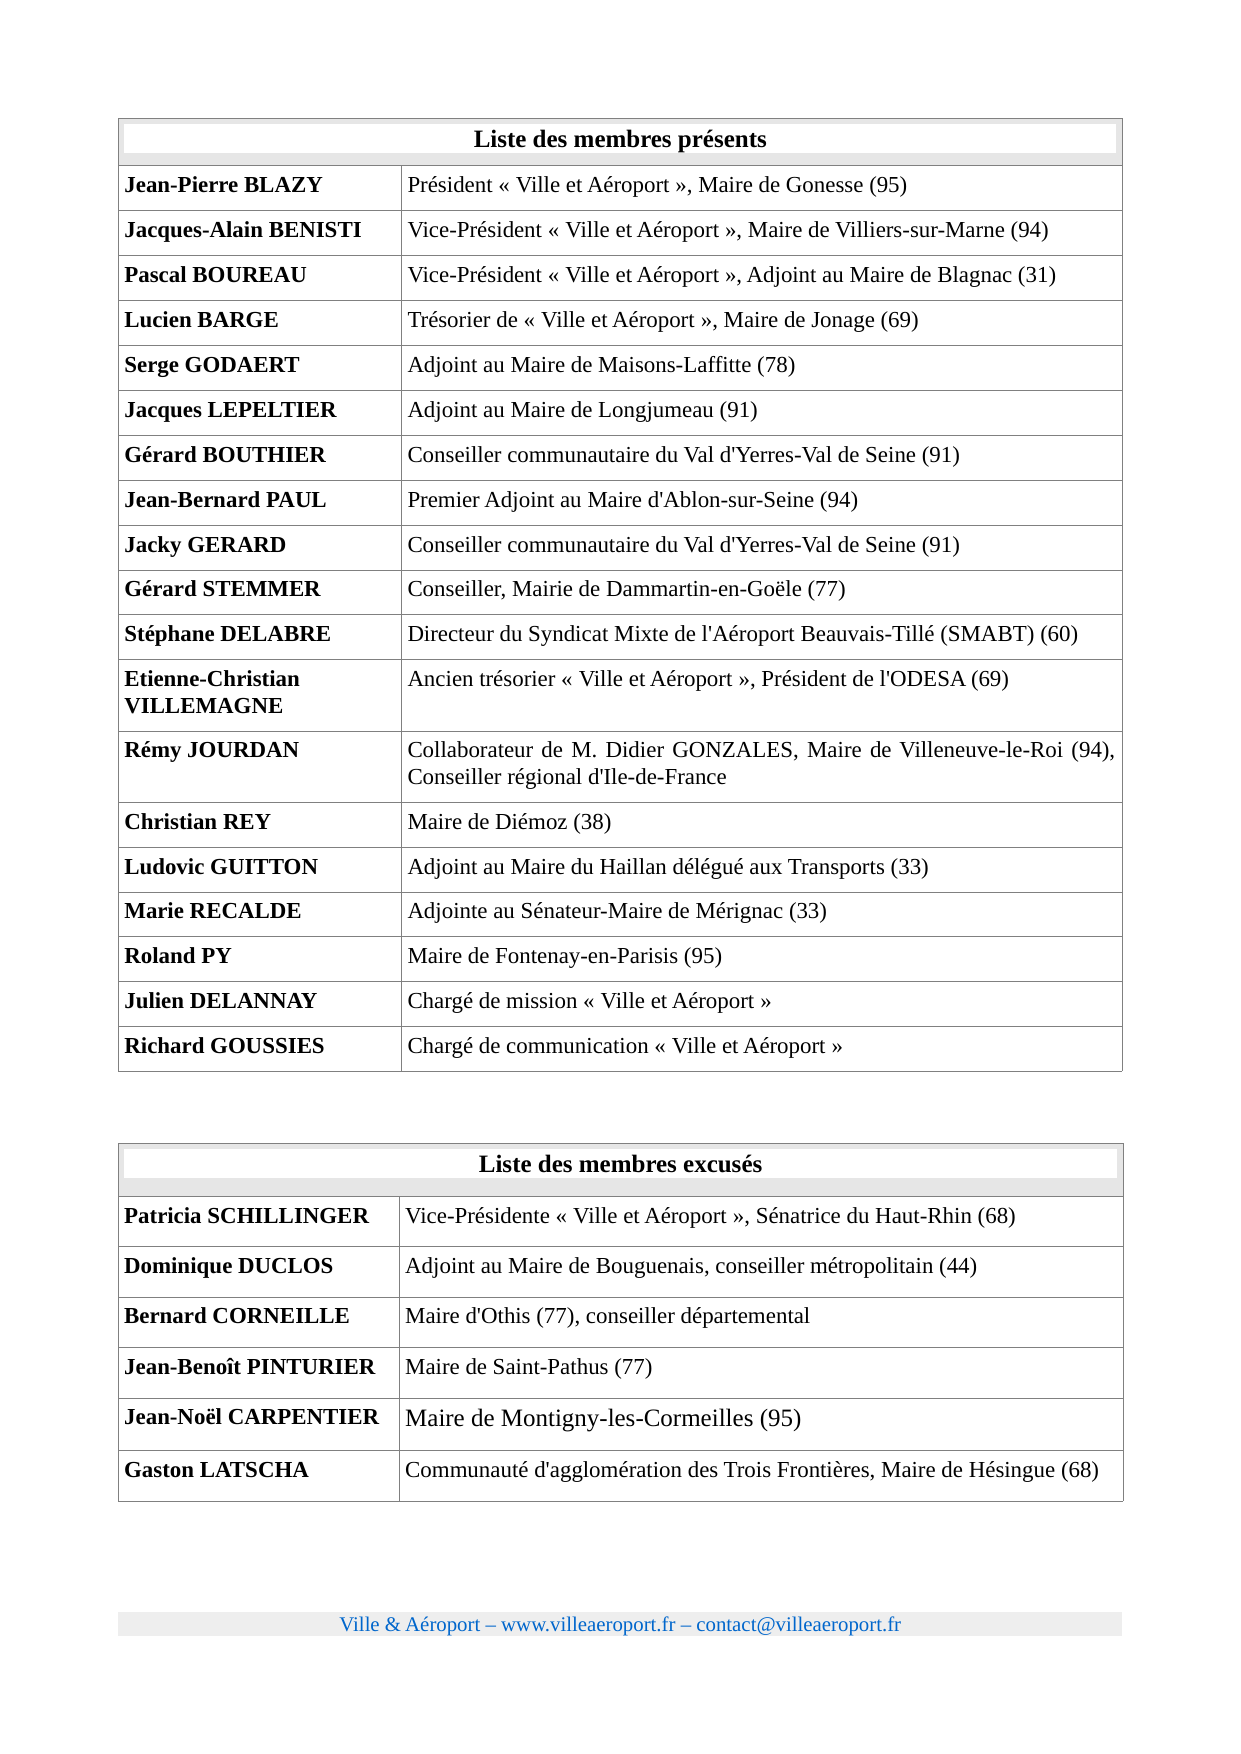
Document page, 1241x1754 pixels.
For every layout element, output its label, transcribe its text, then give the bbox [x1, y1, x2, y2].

table_cell Ludovic GUITTON [119, 848, 401, 892]
table_cell Vice-Président « Ville et Aéroport », Maire de Villiers-sur-Marne (94) [402, 211, 1122, 255]
table_cell Serge GODAERT [119, 346, 401, 390]
table_cell Maire de Montigny-les-Cormeilles (95) [400, 1399, 1123, 1450]
table_cell Chargé de communication « Ville et Aéroport » [402, 1027, 1122, 1071]
table_cell Richard GOUSSIES [119, 1027, 401, 1071]
table_cell Maire de Saint-Pathus (77) [400, 1348, 1123, 1398]
table_cell Etienne-Christian VILLEMAGNE [119, 660, 401, 731]
table_header Liste des membres présents [119, 119, 1122, 165]
table_cell Gaston LATSCHA [119, 1451, 399, 1501]
table_cell Jean-Bernard PAUL [119, 481, 401, 524]
table_cell Maire d'Othis (77), conseiller départemental [400, 1298, 1123, 1347]
table_cell Maire de Diémoz (38) [402, 803, 1122, 847]
table_cell Rémy JOURDAN [119, 732, 401, 802]
table_cell Gérard BOUTHIER [119, 436, 401, 480]
table_cell Jacky GERARD [119, 526, 401, 569]
table_cell Christian REY [119, 803, 401, 847]
table_cell Pascal BOUREAU [119, 256, 401, 300]
table_cell Conseiller communautaire du Val d'Yerres-Val de Seine (91) [402, 436, 1122, 480]
table_header Liste des membres excusés [119, 1144, 1123, 1196]
table_cell Adjoint au Maire de Longjumeau (91) [402, 391, 1122, 435]
table_cell Roland PY [119, 937, 401, 981]
table_cell Dominique DUCLOS [119, 1247, 399, 1297]
table_cell Patricia SCHILLINGER [119, 1197, 399, 1246]
table_cell Communauté d'agglomération des Trois Frontières, Maire de Hésingue (68) [400, 1451, 1123, 1501]
table_cell Jean-Benoît PINTURIER [119, 1348, 399, 1398]
table_cell Julien DELANNAY [119, 982, 401, 1026]
table_cell Adjoint au Maire du Haillan délégué aux Transports (33) [402, 848, 1122, 892]
table_cell Conseiller, Mairie de Dammartin-en-Goële (77) [402, 571, 1122, 614]
table_cell Ancien trésorier « Ville et Aéroport », Président de l'ODESA (69) [402, 660, 1122, 731]
table_cell Bernard CORNEILLE [119, 1298, 399, 1347]
table_cell Jacques-Alain BENISTI [119, 211, 401, 255]
table_cell Gérard STEMMER [119, 571, 401, 614]
table_cell Jean-Pierre BLAZY [119, 166, 401, 210]
table_cell Président « Ville et Aéroport », Maire de Gonesse (95) [402, 166, 1122, 210]
table_cell Marie RECALDE [119, 893, 401, 936]
table_cell Vice-Président « Ville et Aéroport », Adjoint au Maire de Blagnac (31) [402, 256, 1122, 300]
table_cell Premier Adjoint au Maire d'Ablon-sur-Seine (94) [402, 481, 1122, 524]
table_cell Chargé de mission « Ville et Aéroport » [402, 982, 1122, 1026]
table_cell Maire de Fontenay-en-Parisis (95) [402, 937, 1122, 981]
table_cell Lucien BARGE [119, 301, 401, 345]
table_cell Stéphane DELABRE [119, 615, 401, 659]
table_cell Directeur du Syndicat Mixte de l'Aéroport Beauvais-Tillé (SMABT) (60) [402, 615, 1122, 659]
table_cell Jean-Noël CARPENTIER [119, 1399, 399, 1450]
table_cell Jacques LEPELTIER [119, 391, 401, 435]
table_cell Trésorier de « Ville et Aéroport », Maire de Jonage (69) [402, 301, 1122, 345]
table_cell Adjoint au Maire de Maisons-Laffitte (78) [402, 346, 1122, 390]
table_cell Vice-Présidente « Ville et Aéroport », Sénatrice du Haut-Rhin (68) [400, 1197, 1123, 1246]
table_cell Collaborateur de M. Didier GONZALES, Maire de Villeneuve-le-Roi (94), Conseiller régional d'Ile-de-France [402, 732, 1122, 802]
table_cell Adjoint au Maire de Bouguenais, conseiller métropolitain (44) [400, 1247, 1123, 1297]
table_cell Conseiller communautaire du Val d'Yerres-Val de Seine (91) [402, 526, 1122, 569]
table_cell Adjointe au Sénateur-Maire de Mérignac (33) [402, 893, 1122, 936]
